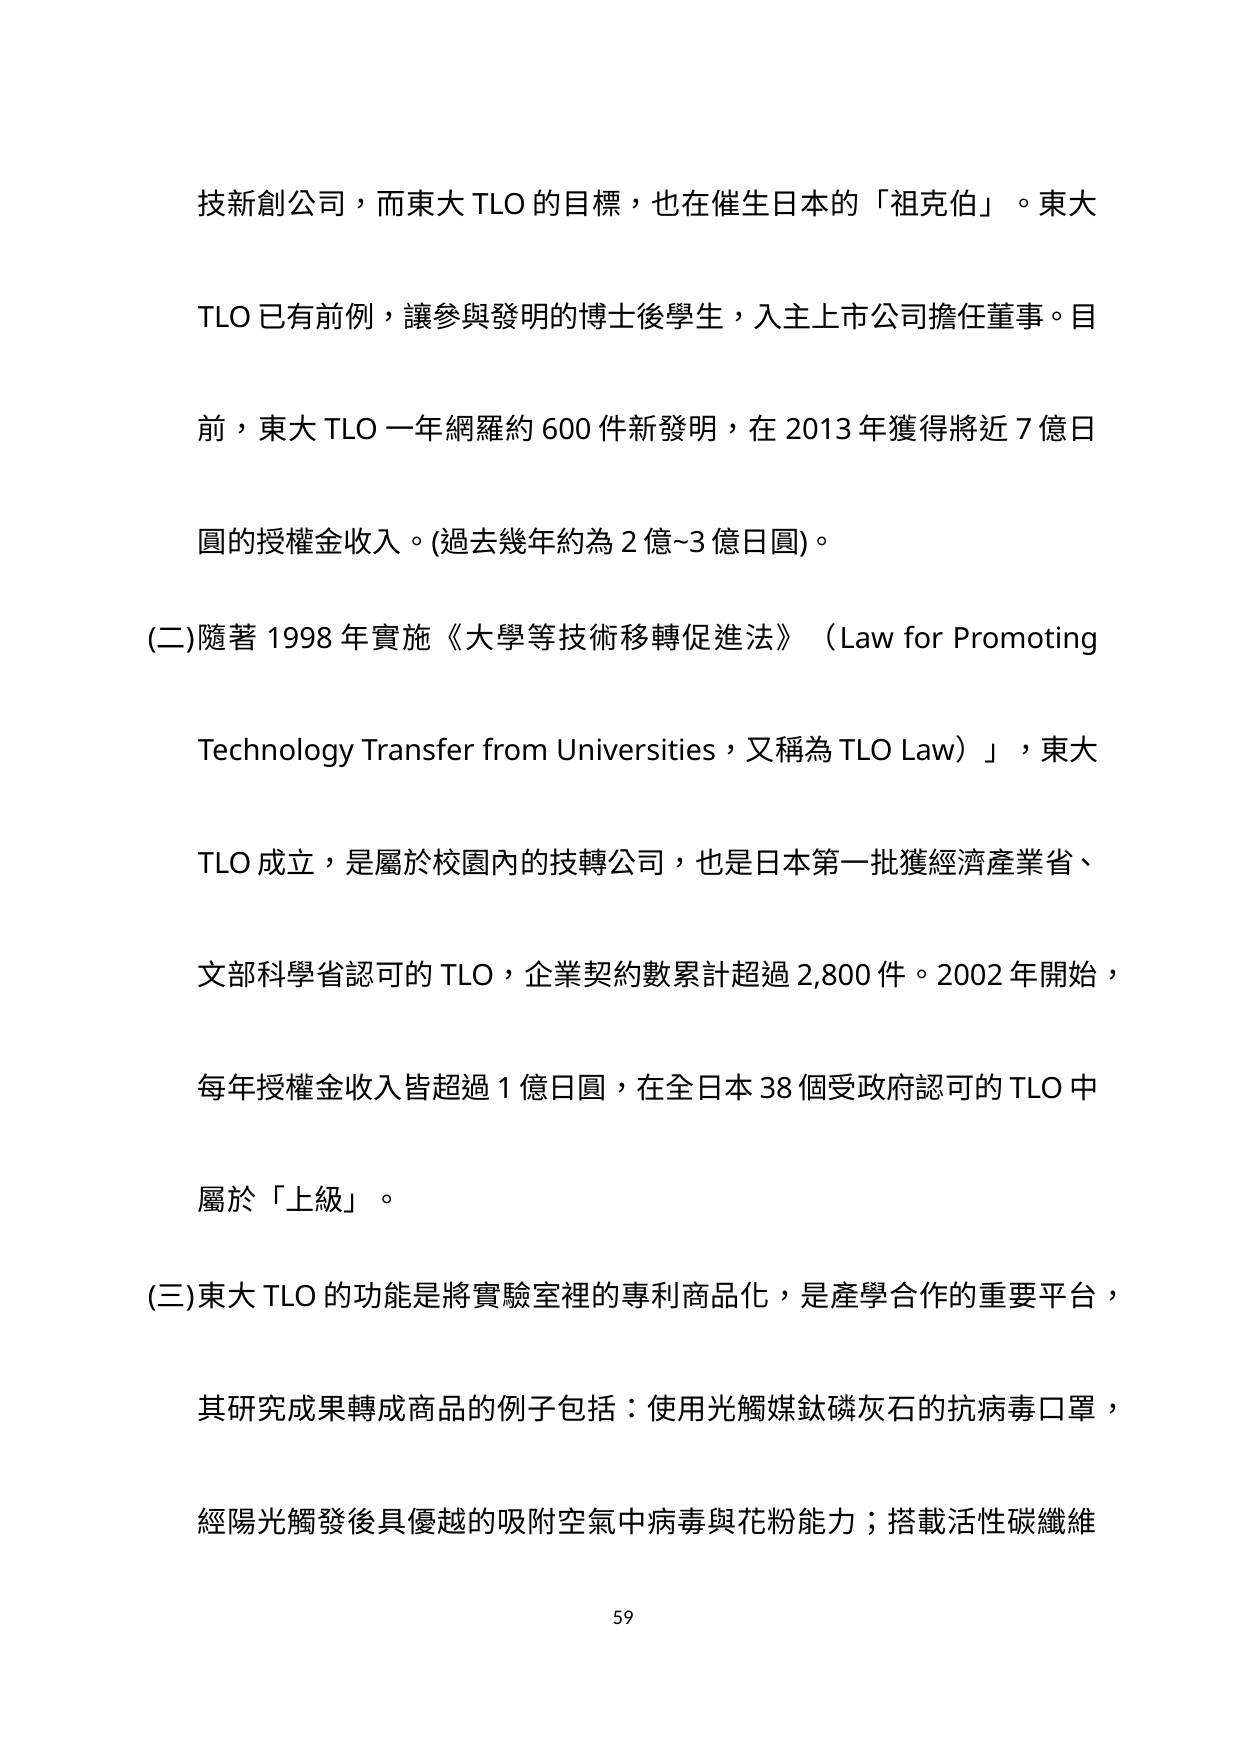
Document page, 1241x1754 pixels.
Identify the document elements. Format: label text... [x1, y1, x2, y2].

list 技新創公司，而東大TLO的目標，也在催生日本的「祖克伯」。東大TLO已有前例，讓參與發明的博士後學生，入主上市公司擔任董事。目前，東大TLO一年網羅約600件新發明，在2013年獲得將近7億日圓的授權金收入。(過去幾年約為2億~3億日圓)。 [148, 164, 1098, 577]
list 東大TLO的功能是將實驗室裡的專利商品化，是產學合作的重要平台，其研究成果轉成商品的例子包括：使用光觸媒鈦磷灰石的抗病毒口罩，經陽光觸發後具優越的吸附空氣中病毒與花粉能力；搭載活性碳纖維過濾器的家庭用空氣清淨機，可去除放射性物質；行走專用的草鞋等。 [148, 1257, 1098, 1557]
list 隨著1998年實施《大學等技術移轉促進法》（Law for Promoting Technology Transfer from Universities，又稱為TLO Law）」，東大TLO成立，是屬於校園內的技轉公司，也是日本第一批獲經濟產業省、文部科學省認可的TLO，企業契約數累計超過2,800件。2002年開始，每年授權金收入皆超過1億日圓，在全日本38個受政府認可的TLO中屬於「上級」。 [148, 598, 1098, 1236]
